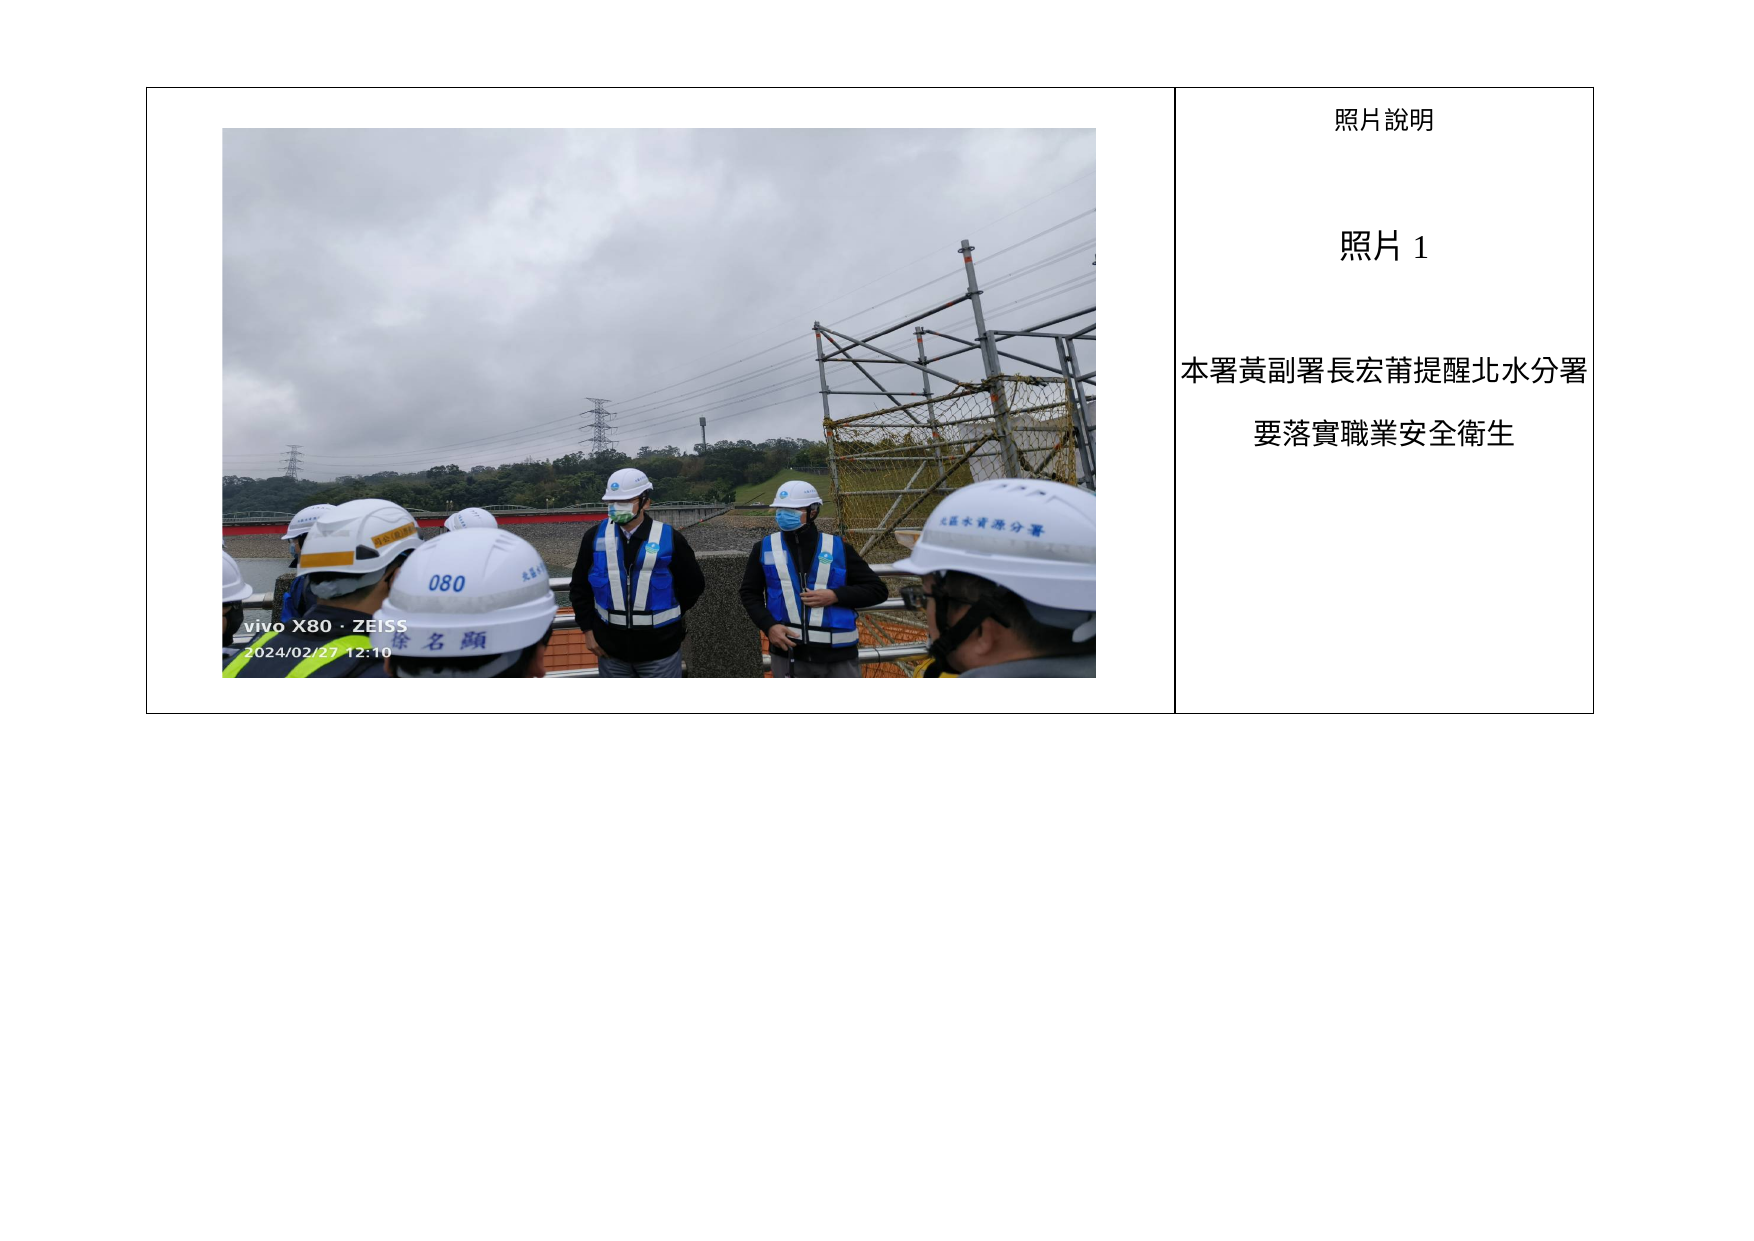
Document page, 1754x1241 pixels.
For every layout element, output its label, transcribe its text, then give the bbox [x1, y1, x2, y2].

table_header 照片說明 照片1 本署黃副署長宏莆提醒北水分署要落實職業安全衛生 [1176, 88, 1593, 713]
picture [222, 128, 1096, 678]
table_header [147, 88, 1174, 713]
